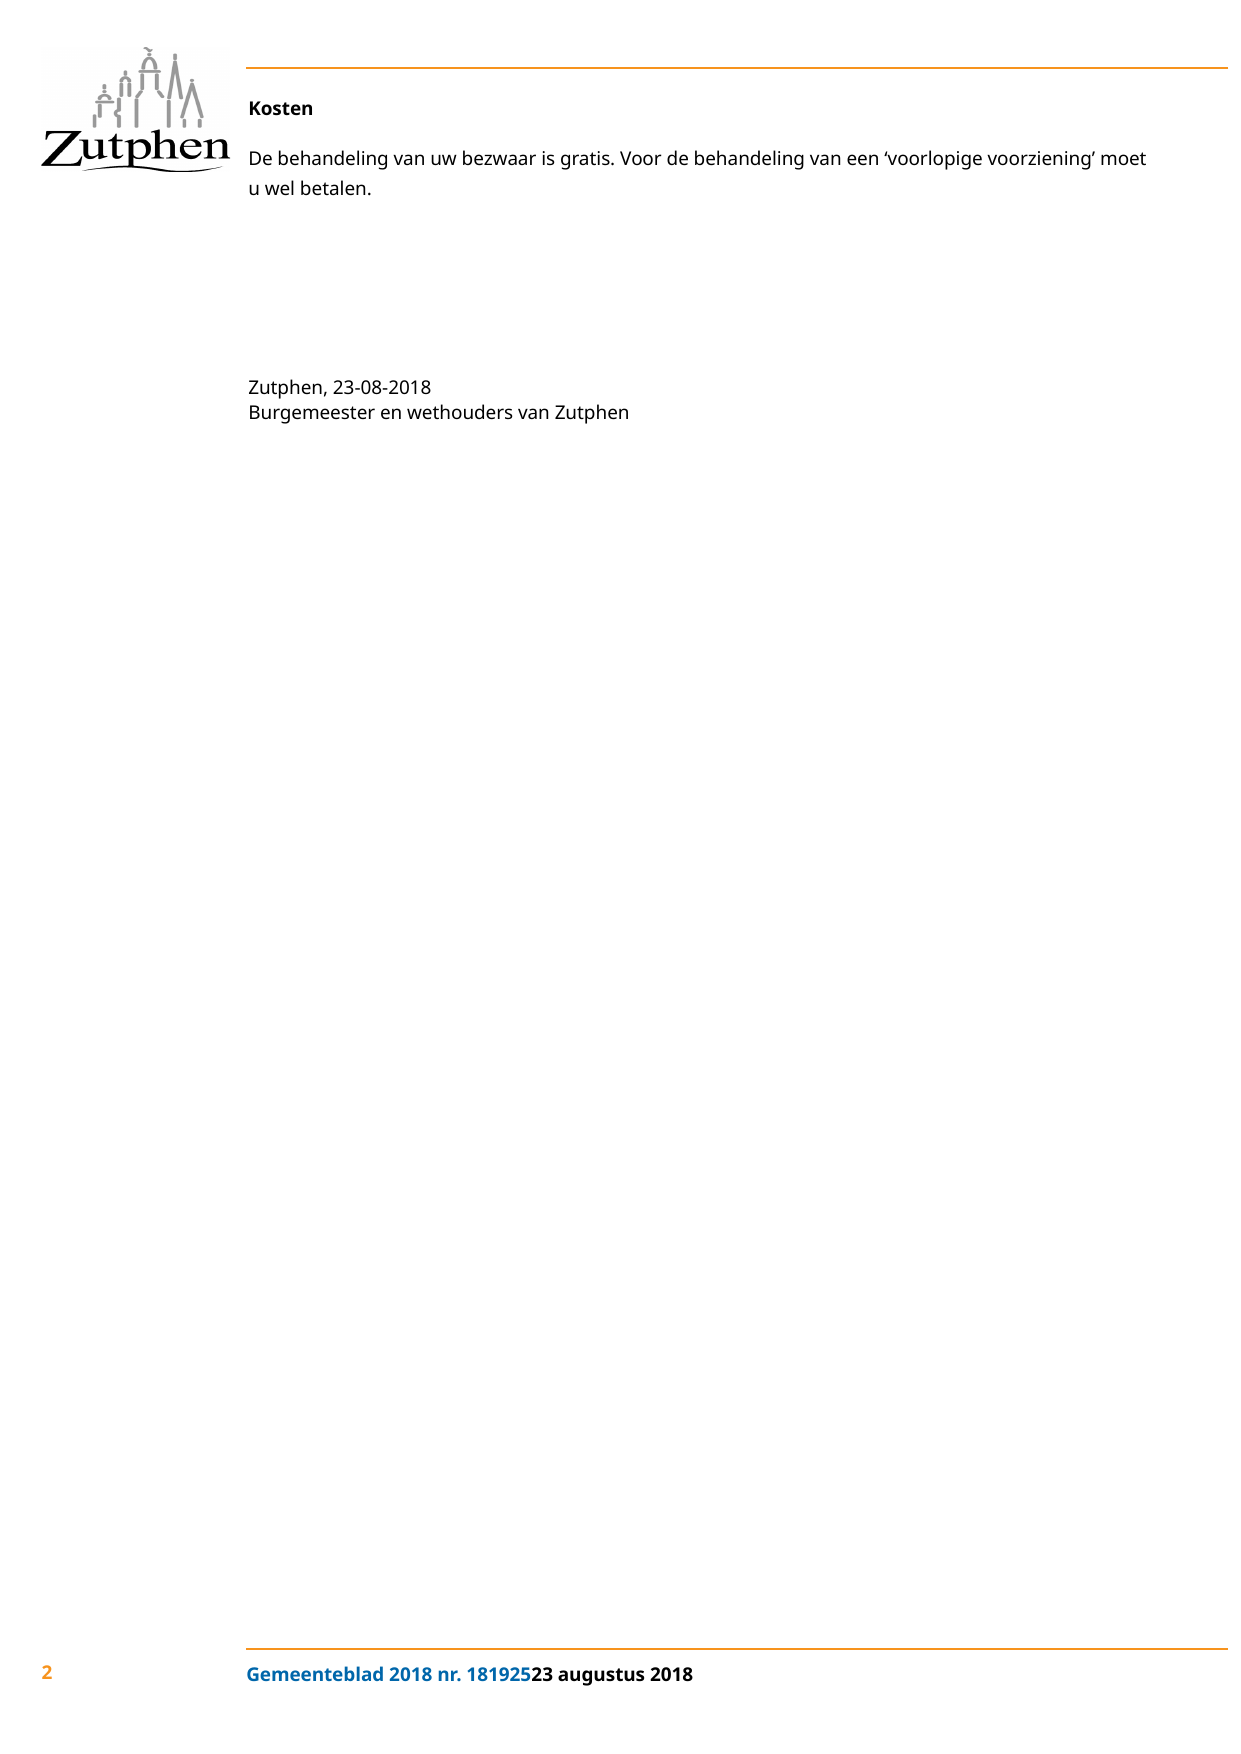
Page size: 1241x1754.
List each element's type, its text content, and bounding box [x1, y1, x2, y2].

text De behandeling van uw bezwaar is gratis. Voor de behandeling van een ‘voorlopige voorziening’ moet u wel betalen. [248, 145, 1152, 201]
picture [41, 47, 231, 172]
text Kosten [248, 95, 1152, 121]
text Burgemeester en wethouders van Zutphen [248, 399, 1152, 425]
text Zutphen, 23-08-2018 [248, 374, 1152, 399]
